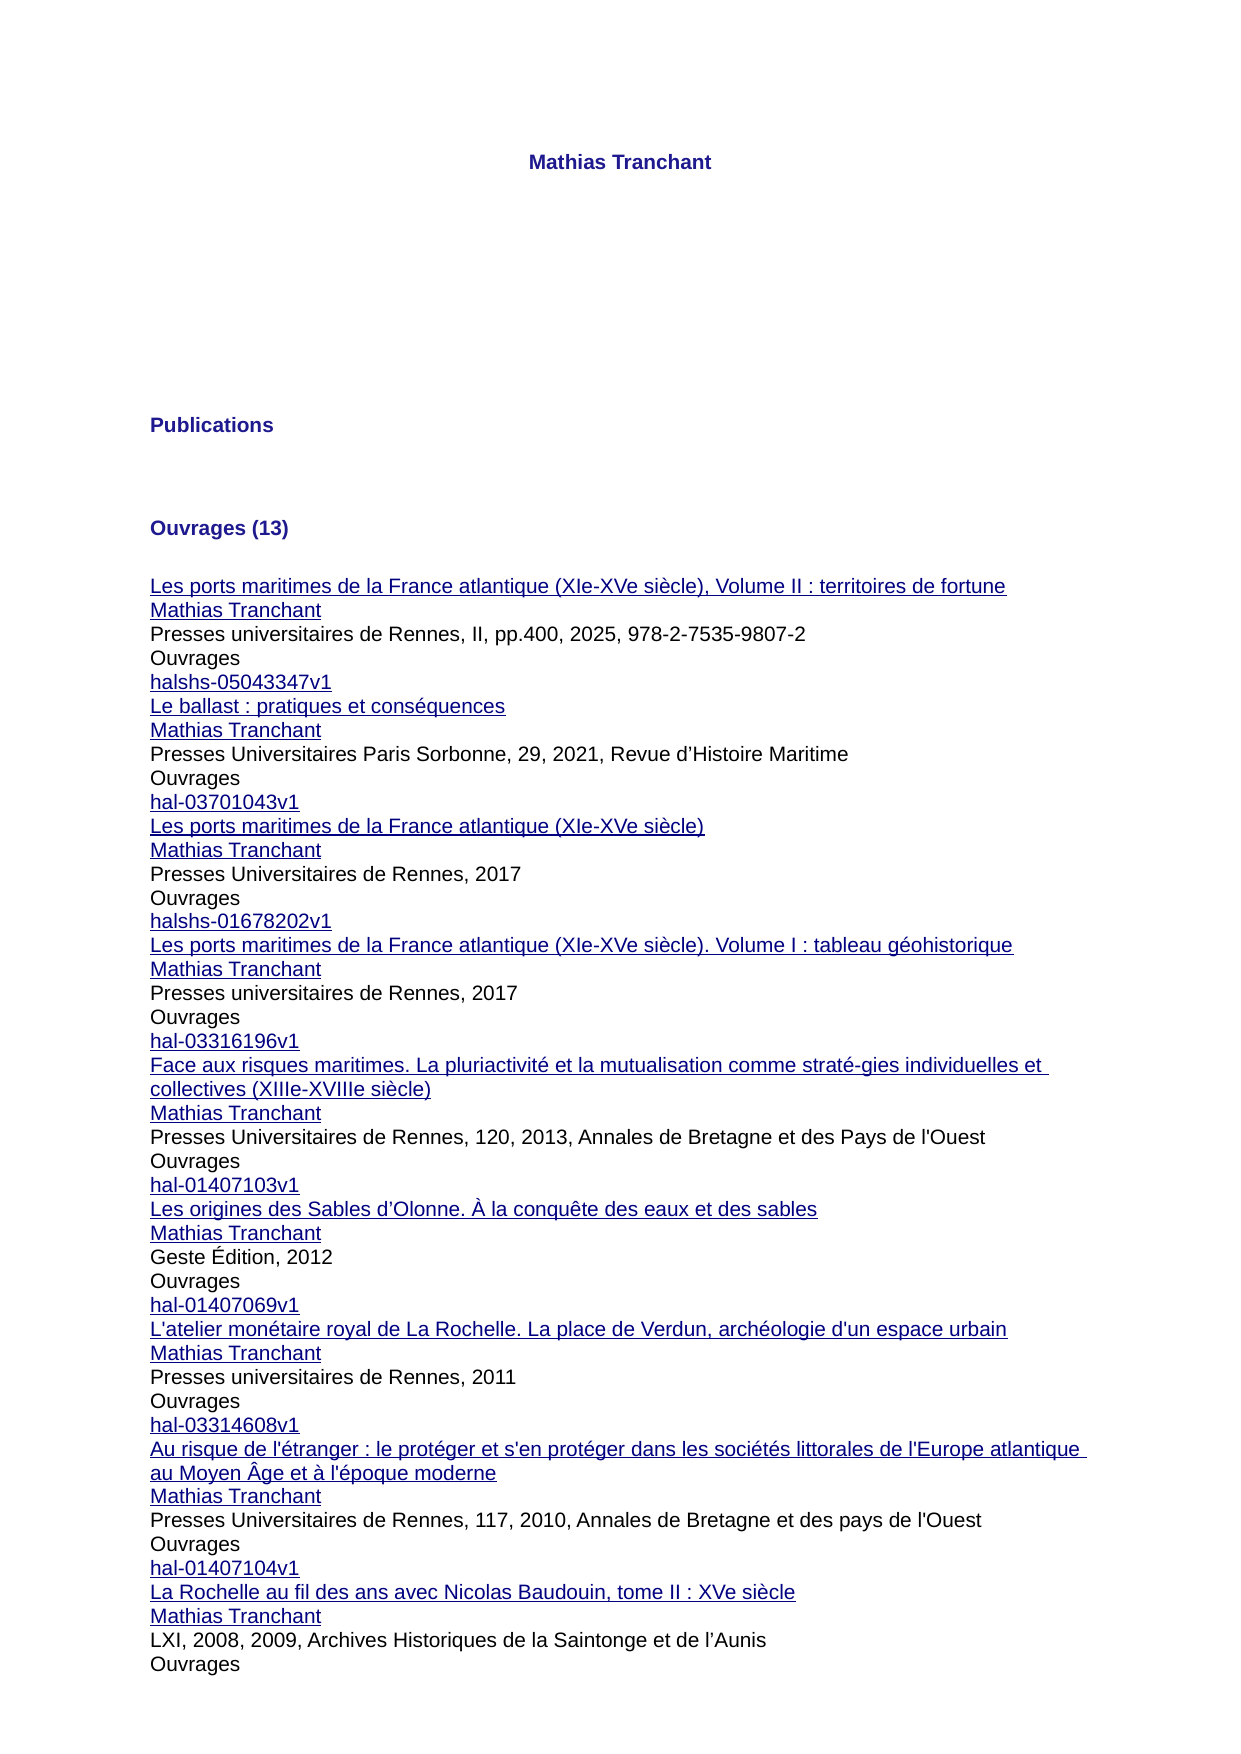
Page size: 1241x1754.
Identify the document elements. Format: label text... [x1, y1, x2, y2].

table_cell Les ports maritimes de la France atlantique (XIe-XVe siècle) Mathias Tranchant Presses Universitaires de Rennes, 2017 Ouvrages halshs-01678202v1 [150, 814, 1090, 933]
table_cell Le ballast : pratiques et conséquences Mathias Tranchant Presses Universitaires Paris Sorbonne, 29, 2021, Revue d’Histoire Maritime Ouvrages hal-03701043v1 [150, 694, 1090, 813]
table_cell Au risque de l'étranger : le protéger et s'en protéger dans les sociétés littorales de l'Europe atlantique au Moyen Âge et à l'époque moderne Mathias Tranchant Presses Universitaires de Rennes, 117, 2010, Annales de Bretagne et des pays de l'Ouest Ouvrages hal-01407104v1 [150, 1436, 1090, 1580]
table_cell L'atelier monétaire royal de La Rochelle. La place de Verdun, archéologie d'un espace urbain Mathias Tranchant Presses universitaires de Rennes, 2011 Ouvrages hal-03314608v1 [150, 1317, 1090, 1436]
table_cell Les ports maritimes de la France atlantique (XIe-XVe siècle). Volume I : tableau géohistorique Mathias Tranchant Presses universitaires de Rennes, 2017 Ouvrages hal-03316196v1 [150, 933, 1090, 1053]
table_cell La Rochelle au fil des ans avec Nicolas Baudouin, tome II : XVe siècle Mathias Tranchant LXI, 2008, 2009, Archives Historiques de la Saintonge et de l’Aunis Ouvrages [150, 1580, 1090, 1676]
table_header Les ports maritimes de la France atlantique (XIe-XVe siècle), Volume II : territoires de fortune Mathias Tranchant Presses universitaires de Rennes, II, pp.400, 2025, 978-2-7535-9807-2 Ouvrages halshs-05043347v1 [150, 574, 1090, 694]
subtitle Ouvrages (13) [150, 516, 1090, 539]
table_cell Les origines des Sables d’Olonne. À la conquête des eaux et des sables Mathias Tranchant Geste Édition, 2012 Ouvrages hal-01407069v1 [150, 1197, 1090, 1317]
subtitle Publications [150, 412, 1090, 436]
table_cell Face aux risques maritimes. La pluriactivité et la mutualisation comme straté-gies individuelles et collectives (XIIIe-XVIIIe siècle) Mathias Tranchant Presses Universitaires de Rennes, 120, 2013, Annales de Bretagne et des Pays de l'Ouest Ouvrages hal-01407103v1 [150, 1053, 1090, 1197]
subtitle Mathias Tranchant [150, 150, 1090, 174]
